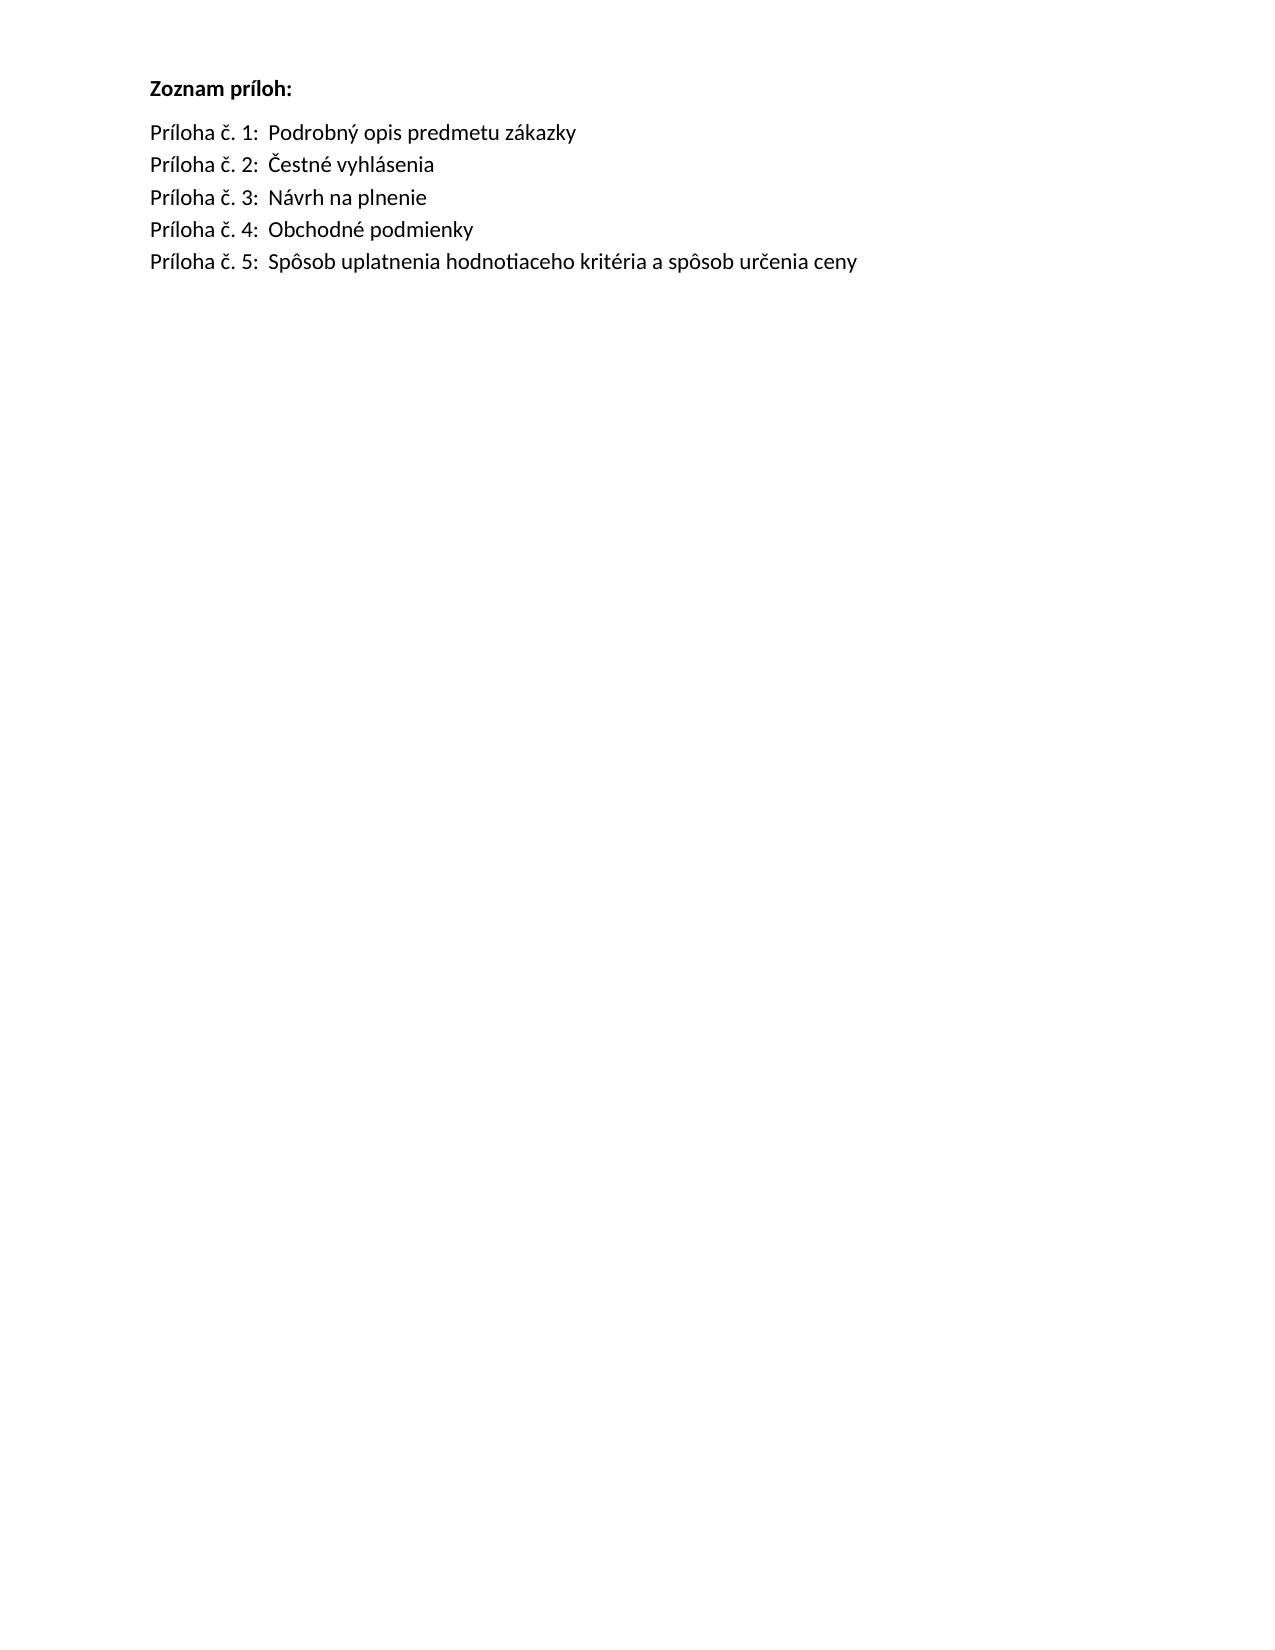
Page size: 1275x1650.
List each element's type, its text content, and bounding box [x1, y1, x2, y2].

text Príloha č. 2: Čestné vyhlásenia [150, 151, 1125, 179]
text Príloha č. 5: Spôsob uplatnenia hodnotiaceho kritéria a spôsob určenia ceny [150, 247, 1125, 275]
text Príloha č. 1: Podrobný opis predmetu zákazky [150, 118, 1125, 146]
text Príloha č. 4: Obchodné podmienky [150, 215, 1125, 243]
text Zoznam príloh: [150, 74, 1125, 102]
text Príloha č. 3: Návrh na plnenie [150, 183, 1125, 211]
